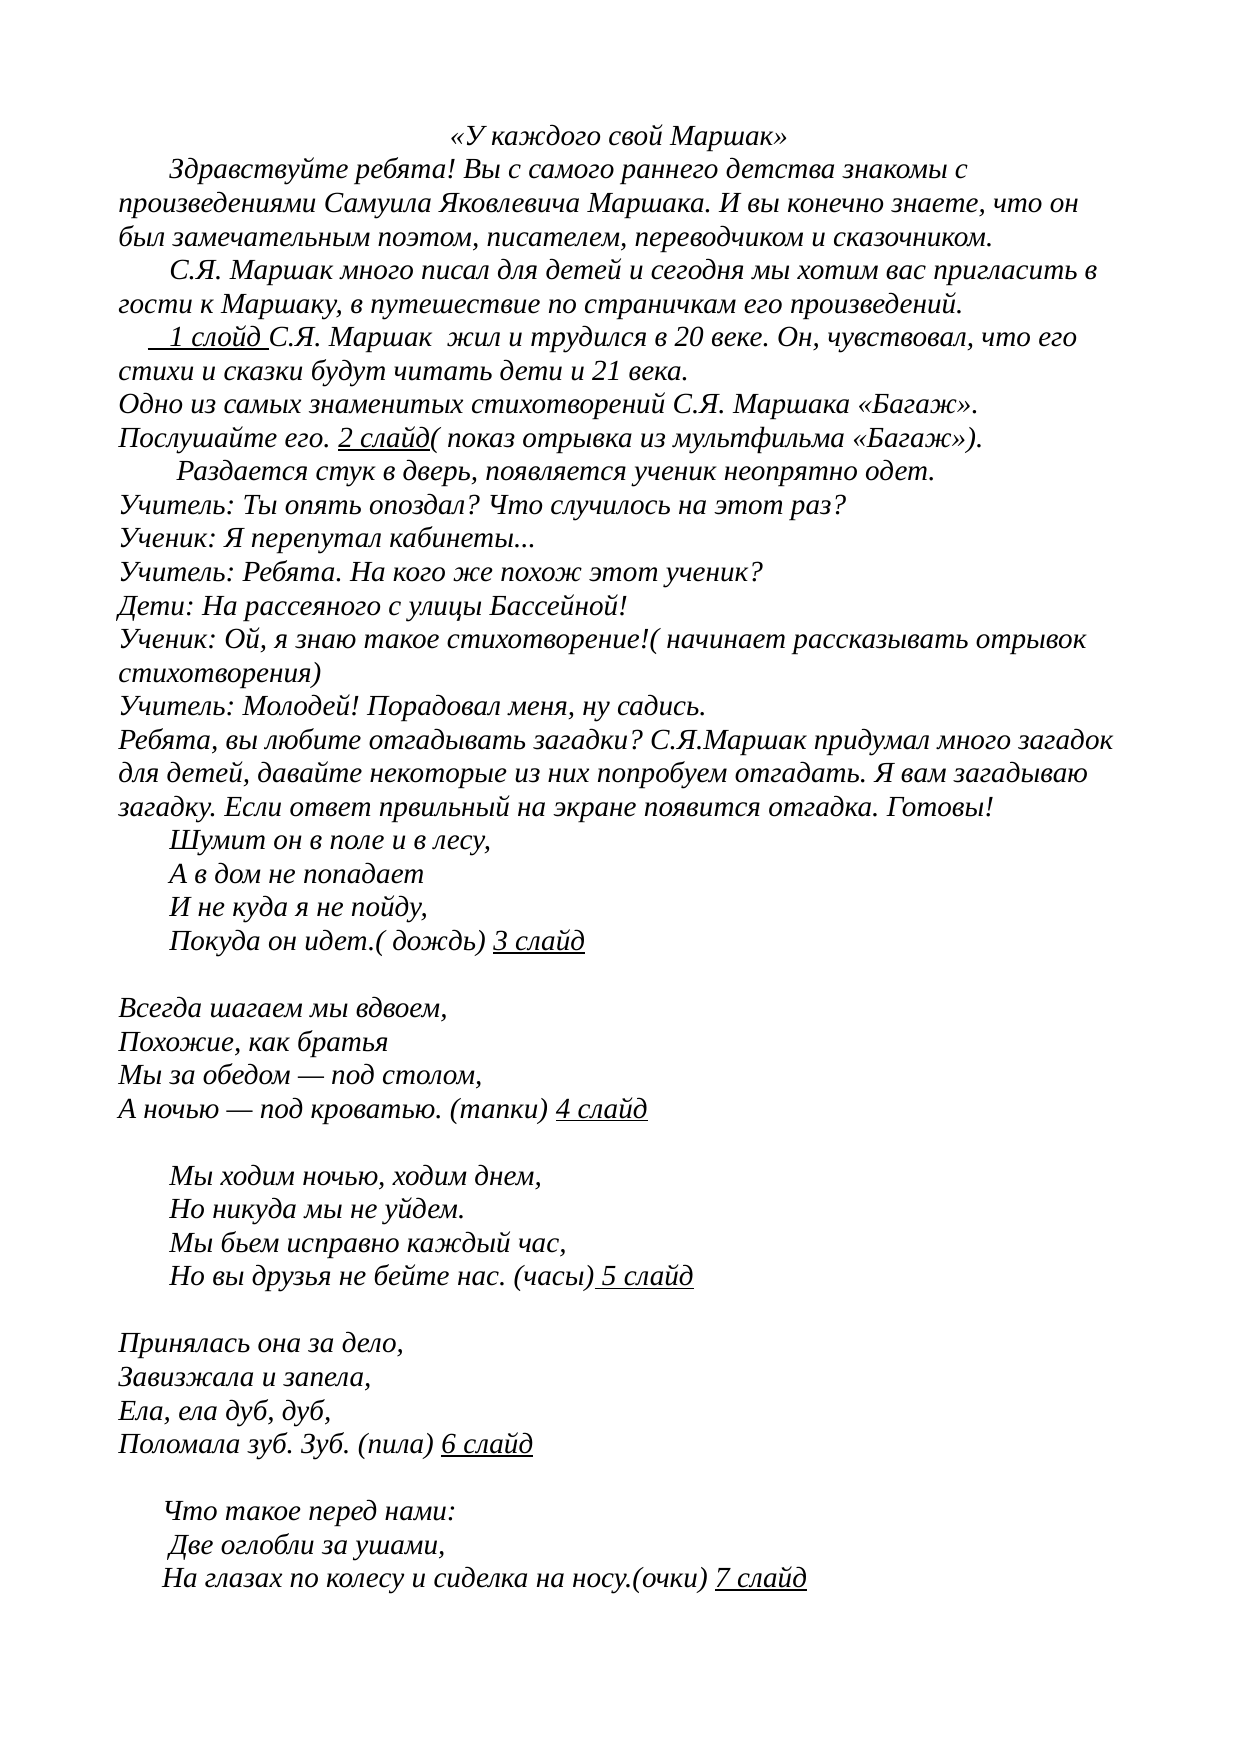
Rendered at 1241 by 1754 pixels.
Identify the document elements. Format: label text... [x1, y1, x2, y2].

text Всегда шагаем мы вдвоем, [118, 990, 1122, 1024]
text С.Я. Маршак много писал для детей и сегодня мы хотим вас пригласить в гости к Маршаку, в путешествие по страничкам его произведений. [118, 252, 1122, 319]
text Раздается стук в дверь, появляется ученик неопрятно одет. [118, 453, 1122, 487]
text Завизжала и запела, [118, 1359, 1122, 1393]
text Одно из самых знаменитых стихотворений С.Я. Маршака «Багаж». Послушайте его. 2 слайд( показ отрывка из мультфильма «Багаж»). [118, 386, 1122, 453]
text 1 слойд С.Я. Маршак жил и трудился в 20 веке. Он, чувствовал, что его стихи и сказки будут читать дети и 21 века. [118, 319, 1122, 386]
text Мы за обедом — под столом, [118, 1057, 1122, 1091]
text А в дом не попадает [118, 856, 1122, 889]
text Мы бьем исправно каждый час, [118, 1225, 1122, 1258]
text Но вы друзья не бейте нас. (часы) 5 слайд [118, 1258, 1122, 1292]
text Ученик: Ой, я знаю такое стихотворение!( начинает рассказывать отрывок стихотворения) [118, 621, 1122, 688]
text Принялась она за дело, [118, 1326, 1122, 1359]
text А ночью — под кроватью. (тапки) 4 слайд [118, 1091, 1122, 1124]
text Что такое перед нами: [118, 1493, 1122, 1527]
text Шумит он в поле и в лесу, [118, 822, 1122, 856]
text Ученик: Я перепутал кабинеты... [118, 521, 1122, 554]
text Ребята, вы любите отгадывать загадки? С.Я.Маршак придумал много загадок для детей, давайте некоторые из них попробуем отгадать. Я вам загадываю загадку. Если ответ првильный на экране появится отгадка. Готовы! [118, 722, 1122, 822]
text Но никуда мы не уйдем. [118, 1191, 1122, 1225]
text Учитель: Молодей! Порадовал меня, ну садись. [118, 688, 1122, 722]
text Здравствуйте ребята! Вы с самого раннего детства знакомы с произведениями Самуила Яковлевича Маршака. И вы конечно знаете, что он был замечательным поэтом, писателем, переводчиком и сказочником. [118, 152, 1122, 252]
text Похожие, как братья [118, 1024, 1122, 1057]
text Учитель: Ребята. На кого же похож этот ученик? [118, 554, 1122, 588]
text Поломала зуб. Зуб. (пила) 6 слайд [118, 1426, 1122, 1460]
text Две оглобли за ушами, [118, 1527, 1122, 1560]
text Мы ходим ночью, ходим днем, [118, 1158, 1122, 1191]
text Покуда он идет.( дождь) 3 слайд [118, 923, 1122, 957]
text И не куда я не пойду, [118, 889, 1122, 923]
text Ела, ела дуб, дуб, [118, 1393, 1122, 1426]
text Учитель: Ты опять опоздал? Что случилось на этот раз? [118, 487, 1122, 521]
text Дети: На рассеяного с улицы Бассейной! [118, 588, 1122, 621]
text На глазах по колесу и сиделка на носу.(очки) 7 слайд [118, 1560, 1122, 1594]
text «У каждого свой Маршак» [118, 118, 1122, 152]
